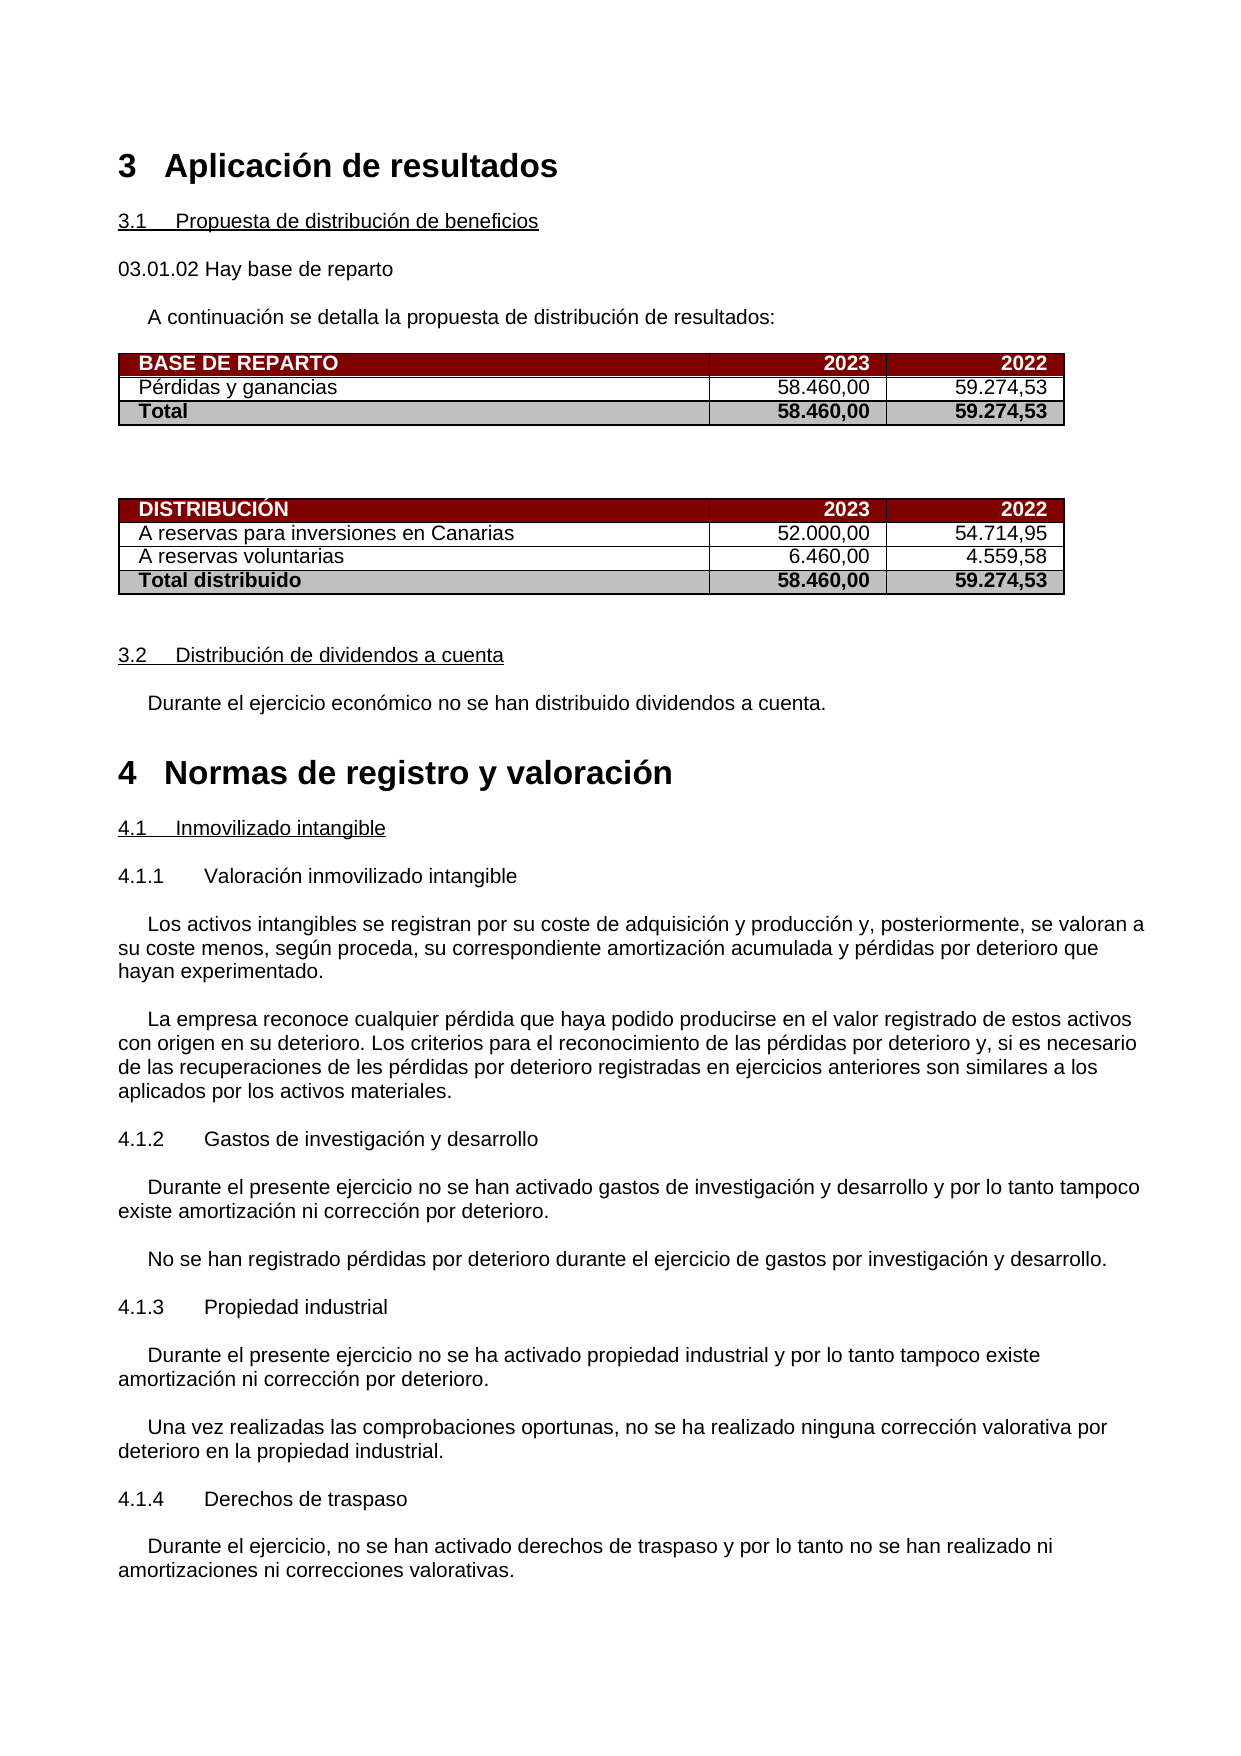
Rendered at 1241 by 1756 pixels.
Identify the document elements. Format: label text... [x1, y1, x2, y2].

table_cell A reservas voluntarias [120, 547, 709, 569]
table_cell 54.714,95 [887, 523, 1063, 546]
table_header DISTRIBUCIÓN [120, 500, 709, 522]
text Durante el ejercicio económico no se han distribuido dividendos a cuenta. [147, 691, 1152, 715]
text 03.01.02 Hay base de reparto [118, 256, 1152, 280]
table_cell Total distribuido [120, 571, 709, 593]
text Durante el ejercicio, no se han activado derechos de traspaso y por lo tanto no se han realizado ni amortizaciones ni correcciones valorativas. [118, 1534, 1152, 1582]
table_header 2022 [887, 354, 1063, 376]
list Valoración inmovilizado intangible [118, 863, 1152, 887]
table_header BASE DE REPARTO [120, 354, 709, 376]
table_cell Pérdidas y ganancias [120, 378, 709, 400]
table_cell 58.460,00 [710, 402, 886, 424]
table_header 2023 [710, 500, 886, 522]
table_cell A reservas para inversiones en Canarias [120, 523, 709, 546]
text No se han registrado pérdidas por deterioro durante el ejercicio de gastos por investigación y desarrollo. [147, 1247, 1152, 1271]
text Durante el presente ejercicio no se han activado gastos de investigación y desarrollo y por lo tanto tampoco existe amortización ni corrección por deterioro. [118, 1175, 1152, 1223]
subtitle Normas de registro y valoración [118, 753, 1152, 792]
text A continuación se detalla la propuesta de distribución de resultados: [147, 304, 1152, 328]
list Propiedad industrial [118, 1295, 1152, 1319]
subtitle Aplicación de resultados [118, 146, 1152, 184]
table_cell 59.274,53 [887, 378, 1063, 400]
text Una vez realizadas las comprobaciones oportunas, no se ha realizado ninguna corrección valorativa por deterioro en la propiedad industrial. [118, 1414, 1152, 1462]
table_cell 4.559,58 [887, 547, 1063, 569]
text La empresa reconoce cualquier pérdida que haya podido producirse en el valor registrado de estos activos con origen en su deterioro. Los criterios para el reconocimiento de las pérdidas por deterioro y, si es necesario de las recuperaciones de les pérdidas por deterioro registradas en ejercicios anteriores son similares a los aplicados por los activos materiales. [118, 1007, 1152, 1103]
table_header 2023 [710, 354, 886, 376]
table_cell 59.274,53 [887, 402, 1063, 424]
list Gastos de investigación y desarrollo [118, 1127, 1152, 1151]
list Derechos de traspaso [118, 1487, 1152, 1511]
list Propuesta de distribución de beneficios [118, 208, 1152, 232]
table_cell Total [120, 402, 709, 424]
table_cell 6.460,00 [710, 547, 886, 569]
list Distribución de dividendos a cuenta [118, 643, 1152, 667]
table_cell 58.460,00 [710, 571, 886, 593]
table_cell 58.460,00 [710, 378, 886, 400]
table_cell 59.274,53 [887, 571, 1063, 593]
table_cell 52.000,00 [710, 523, 886, 546]
text Durante el presente ejercicio no se ha activado propiedad industrial y por lo tanto tampoco existe amortización ni corrección por deterioro. [118, 1343, 1152, 1391]
table_header 2022 [887, 500, 1063, 522]
list Inmovilizado intangible [118, 815, 1152, 839]
text Los activos intangibles se registran por su coste de adquisición y producción y, posteriormente, se valoran a su coste menos, según proceda, su correspondiente amortización acumulada y pérdidas por deterioro que hayan experimentado. [118, 911, 1152, 983]
